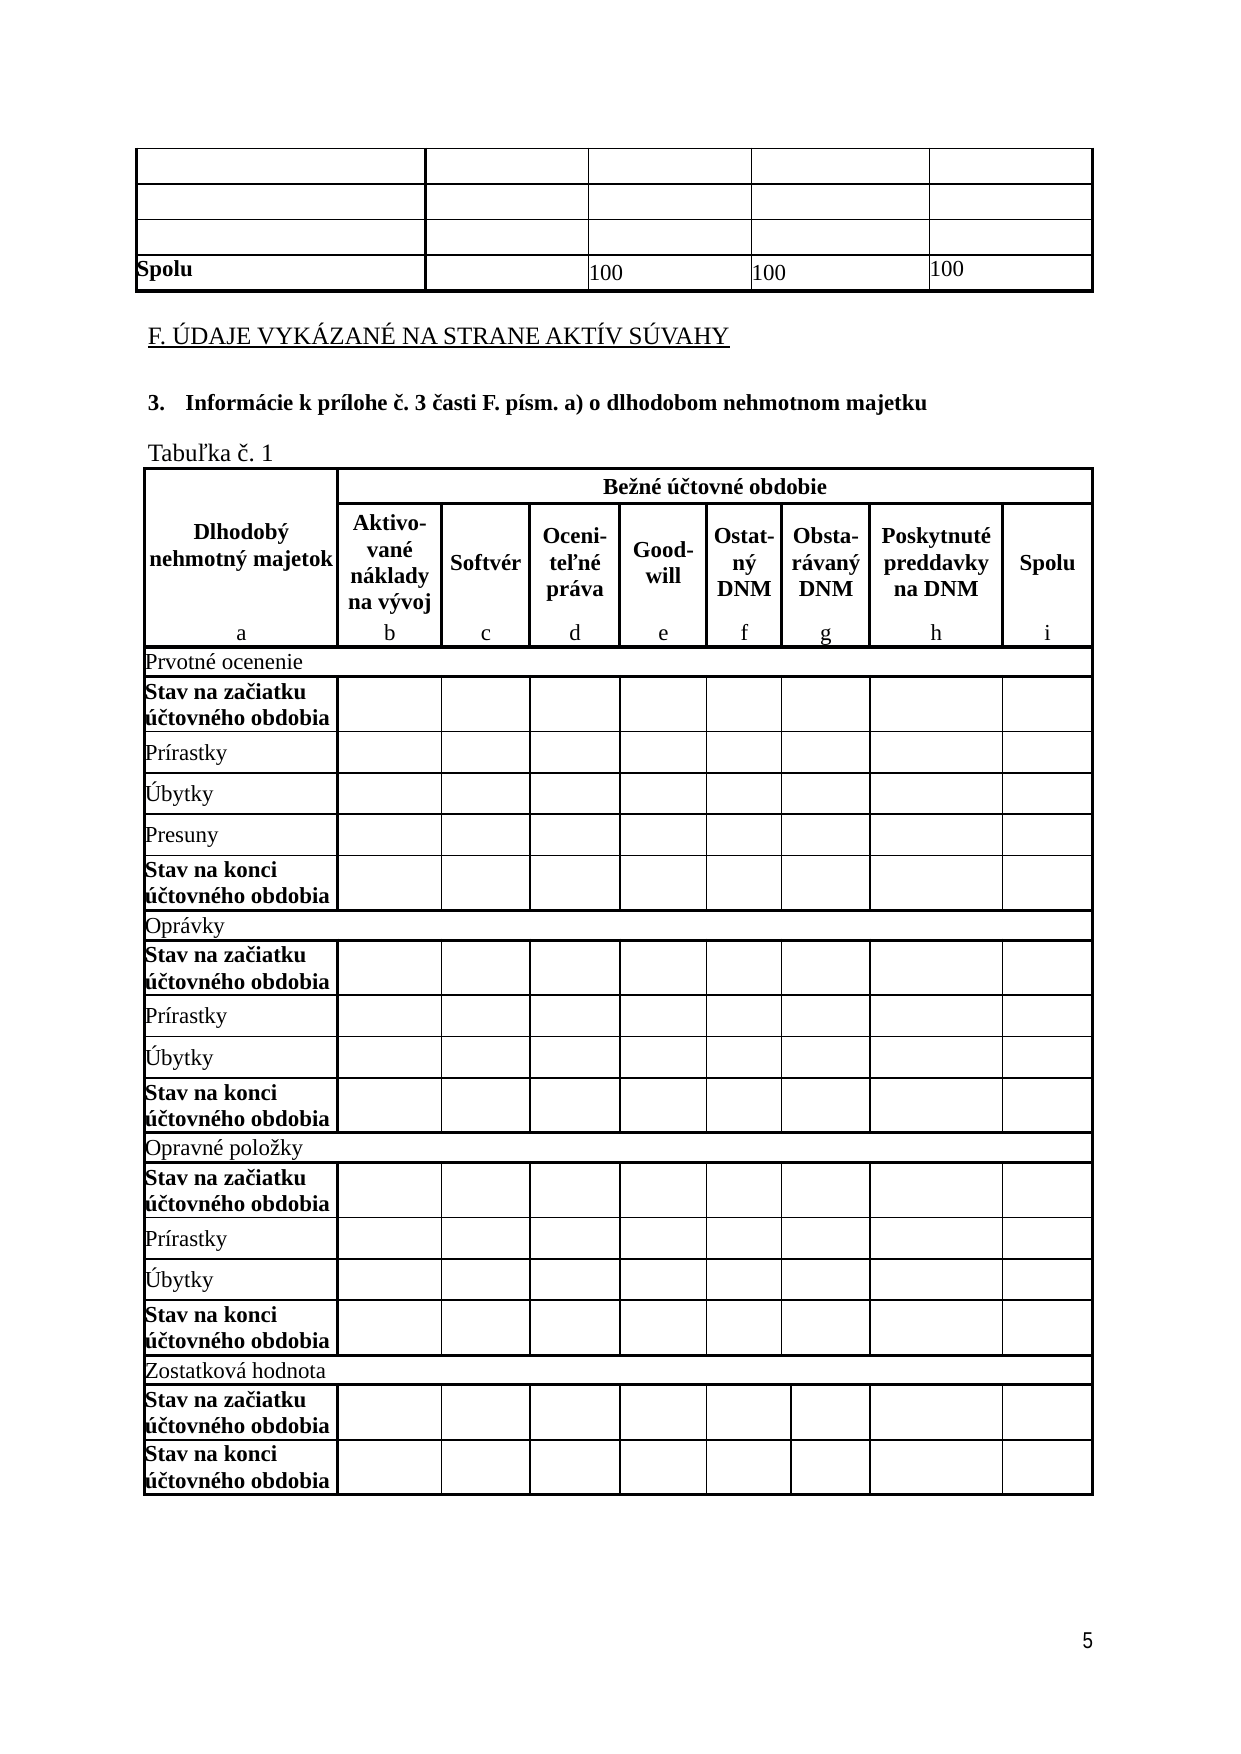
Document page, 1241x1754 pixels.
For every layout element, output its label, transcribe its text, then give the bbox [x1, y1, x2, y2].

table_cell Stav na konci účtovného obdobia [146, 1079, 336, 1131]
table_cell [707, 1164, 781, 1217]
table_cell [339, 1164, 441, 1217]
text F. ÚDAJE VYKÁZANÉ NA STRANE AKTÍV SÚVAHY [148, 321, 1093, 350]
table_cell [621, 942, 706, 994]
table_cell [531, 1301, 619, 1353]
table_cell [138, 149, 424, 183]
table_cell [427, 185, 588, 218]
table_cell e [621, 619, 705, 645]
table_cell [707, 1037, 781, 1077]
table_cell [1003, 1079, 1091, 1131]
table_cell [871, 942, 1002, 994]
table_cell [782, 774, 869, 813]
table_cell Stav na konci účtovného obdobia [146, 1441, 336, 1493]
table_cell [531, 996, 619, 1036]
table_cell [621, 1301, 706, 1353]
table_cell Stav na začiatku účtovného obdobia [146, 678, 336, 731]
table_cell [339, 678, 441, 731]
table_cell [1003, 942, 1091, 994]
table_cell Zostatková hodnota [146, 1357, 1091, 1383]
table_cell 100 [589, 256, 751, 289]
table_cell [339, 1386, 441, 1439]
table_cell [531, 815, 619, 855]
table_cell d [531, 619, 618, 645]
table_cell [442, 815, 529, 855]
table_cell [782, 942, 869, 994]
table_cell [531, 678, 619, 731]
table_cell [442, 1301, 529, 1353]
table_cell [339, 1037, 441, 1077]
table_cell Spolu [1004, 505, 1091, 619]
table_cell [930, 185, 1091, 218]
table_cell [871, 1218, 1002, 1258]
table_cell [871, 1441, 1002, 1493]
table_cell [531, 1441, 619, 1493]
table_cell [621, 1218, 706, 1258]
table_cell [871, 1037, 1002, 1077]
table_cell [621, 678, 706, 731]
table_cell [871, 678, 1002, 731]
table_cell [707, 1079, 781, 1131]
table_cell [339, 1218, 441, 1258]
table_cell [707, 1218, 781, 1258]
table_cell [1003, 774, 1091, 813]
table_cell [531, 1037, 619, 1077]
table_cell [531, 1260, 619, 1299]
table_cell b [339, 619, 440, 645]
table_cell [621, 1386, 706, 1439]
table_cell [442, 732, 529, 772]
table_cell [531, 732, 619, 772]
table_cell [442, 1441, 529, 1493]
table_cell [442, 1164, 529, 1217]
table_cell [339, 1079, 441, 1131]
table_cell f [708, 619, 780, 645]
table_cell [531, 856, 619, 909]
table_cell [621, 1079, 706, 1131]
table_cell 100 [930, 256, 1091, 289]
table_cell [1003, 856, 1091, 909]
table_cell Stav na začiatku účtovného obdobia [146, 1164, 336, 1217]
table_cell [707, 678, 781, 731]
table_cell [871, 1301, 1002, 1353]
table_cell Úbytky [146, 774, 336, 813]
table_cell [782, 1301, 869, 1353]
table_cell [427, 220, 588, 254]
table_cell [589, 149, 751, 183]
table_cell [621, 1037, 706, 1077]
table_cell [442, 1386, 529, 1439]
table_cell Aktivo-vané náklady na vývoj [339, 505, 440, 619]
table_cell [621, 815, 706, 855]
table_cell [1003, 1218, 1091, 1258]
table_cell [442, 1260, 529, 1299]
table_cell Ostat-ný DNM [708, 505, 780, 619]
table_cell Stav na začiatku účtovného obdobia [146, 942, 336, 994]
table_cell [871, 774, 1002, 813]
title Informácie k prílohe č. 3 časti F. písm. a) o dlhodobom nehmotnom majetku [148, 389, 1093, 415]
table_cell Úbytky [146, 1037, 336, 1077]
table_cell [782, 996, 869, 1036]
table_cell h [871, 619, 1001, 645]
table_cell [792, 1441, 869, 1493]
table_cell Prvotné ocenenie [146, 649, 1091, 675]
table_cell [752, 185, 929, 218]
table_cell [1003, 1164, 1091, 1217]
table_cell [1003, 732, 1091, 772]
table_cell [707, 1260, 781, 1299]
table_cell [782, 1218, 869, 1258]
table_cell [531, 1164, 619, 1217]
table_cell [621, 774, 706, 813]
table_cell Poskytnuté preddavky na DNM [871, 505, 1001, 619]
table_cell [1003, 1037, 1091, 1077]
table_cell [871, 815, 1002, 855]
table_cell [752, 220, 929, 254]
table_cell Oprávky [146, 912, 1091, 938]
table_cell [1003, 815, 1091, 855]
table_cell [707, 1386, 790, 1439]
table_cell [442, 1079, 529, 1131]
table_cell [782, 1079, 869, 1131]
table_cell [339, 732, 441, 772]
table_cell i [1004, 619, 1091, 645]
table_cell [339, 996, 441, 1036]
table_cell [871, 856, 1002, 909]
table_cell [621, 1441, 706, 1493]
table_cell [339, 774, 441, 813]
table_cell [621, 856, 706, 909]
table_cell Oceni-teľné práva [531, 505, 618, 619]
table_cell [531, 774, 619, 813]
table_cell [871, 996, 1002, 1036]
table_cell [589, 220, 751, 254]
table_cell [1003, 1301, 1091, 1353]
table_cell Opravné položky [146, 1134, 1091, 1161]
table_cell Prírastky [146, 1218, 336, 1258]
table_cell [138, 220, 424, 254]
table_cell [871, 1164, 1002, 1217]
table_cell [531, 1218, 619, 1258]
table_cell [871, 1079, 1002, 1131]
table_cell [707, 1441, 790, 1493]
table_cell [1003, 678, 1091, 731]
table_cell [339, 856, 441, 909]
table_cell [871, 1386, 1002, 1439]
table_cell [531, 1386, 619, 1439]
table_cell [339, 1301, 441, 1353]
table_cell [442, 1037, 529, 1077]
table_cell [871, 1260, 1002, 1299]
table_cell [1003, 996, 1091, 1036]
table_cell Stav na konci účtovného obdobia [146, 856, 336, 909]
table_cell [782, 856, 869, 909]
table_cell [339, 1441, 441, 1493]
table_header Dlhodobý nehmotný majetok [146, 470, 336, 619]
table_cell [782, 1037, 869, 1077]
table_cell [782, 1260, 869, 1299]
table_cell [707, 732, 781, 772]
table_cell Stav na konci účtovného obdobia [146, 1301, 336, 1353]
table_cell [930, 149, 1091, 183]
text Tabuľka č. 1 [148, 438, 1093, 467]
table_cell [589, 185, 751, 218]
table_cell [427, 256, 588, 289]
table_cell [707, 996, 781, 1036]
table_cell [339, 1260, 441, 1299]
table_cell [339, 815, 441, 855]
table_cell Spolu [138, 256, 424, 289]
table_cell [707, 856, 781, 909]
table_cell [707, 815, 781, 855]
table_cell [442, 774, 529, 813]
table_cell [782, 815, 869, 855]
table_cell [621, 1260, 706, 1299]
table_cell [621, 1164, 706, 1217]
table_cell 100 [752, 256, 929, 289]
table_cell Obsta- rávaný DNM [783, 505, 868, 619]
table_cell [531, 1079, 619, 1131]
table_cell [1003, 1386, 1091, 1439]
table_cell [427, 149, 588, 183]
table_cell [339, 942, 441, 994]
table_cell Stav na začiatku účtovného obdobia [146, 1386, 336, 1439]
table_cell g [783, 619, 868, 645]
table_cell [621, 732, 706, 772]
table_cell [782, 1164, 869, 1217]
table_cell [442, 996, 529, 1036]
table_cell [782, 732, 869, 772]
table_cell [621, 996, 706, 1036]
table_cell [752, 149, 929, 183]
table_cell a [146, 619, 336, 645]
table_cell Softvér [443, 505, 528, 619]
table_cell [930, 220, 1091, 254]
table_cell [138, 185, 424, 218]
table_cell [707, 942, 781, 994]
table_cell [792, 1386, 869, 1439]
table_cell [442, 678, 529, 731]
table_cell [531, 942, 619, 994]
table_cell [1003, 1260, 1091, 1299]
table_cell c [443, 619, 528, 645]
table_cell Good-will [621, 505, 705, 619]
table_cell [1003, 1441, 1091, 1493]
table_cell Úbytky [146, 1260, 336, 1299]
table_cell Prírastky [146, 732, 336, 772]
table_cell [442, 1218, 529, 1258]
table_cell [442, 942, 529, 994]
table_cell Prírastky [146, 996, 336, 1036]
table_cell Presuny [146, 815, 336, 855]
table_cell [782, 678, 869, 731]
table_cell [707, 1301, 781, 1353]
table_header Bežné účtovné obdobie [339, 470, 1091, 502]
table_cell [707, 774, 781, 813]
table_cell [871, 732, 1002, 772]
table_cell [442, 856, 529, 909]
